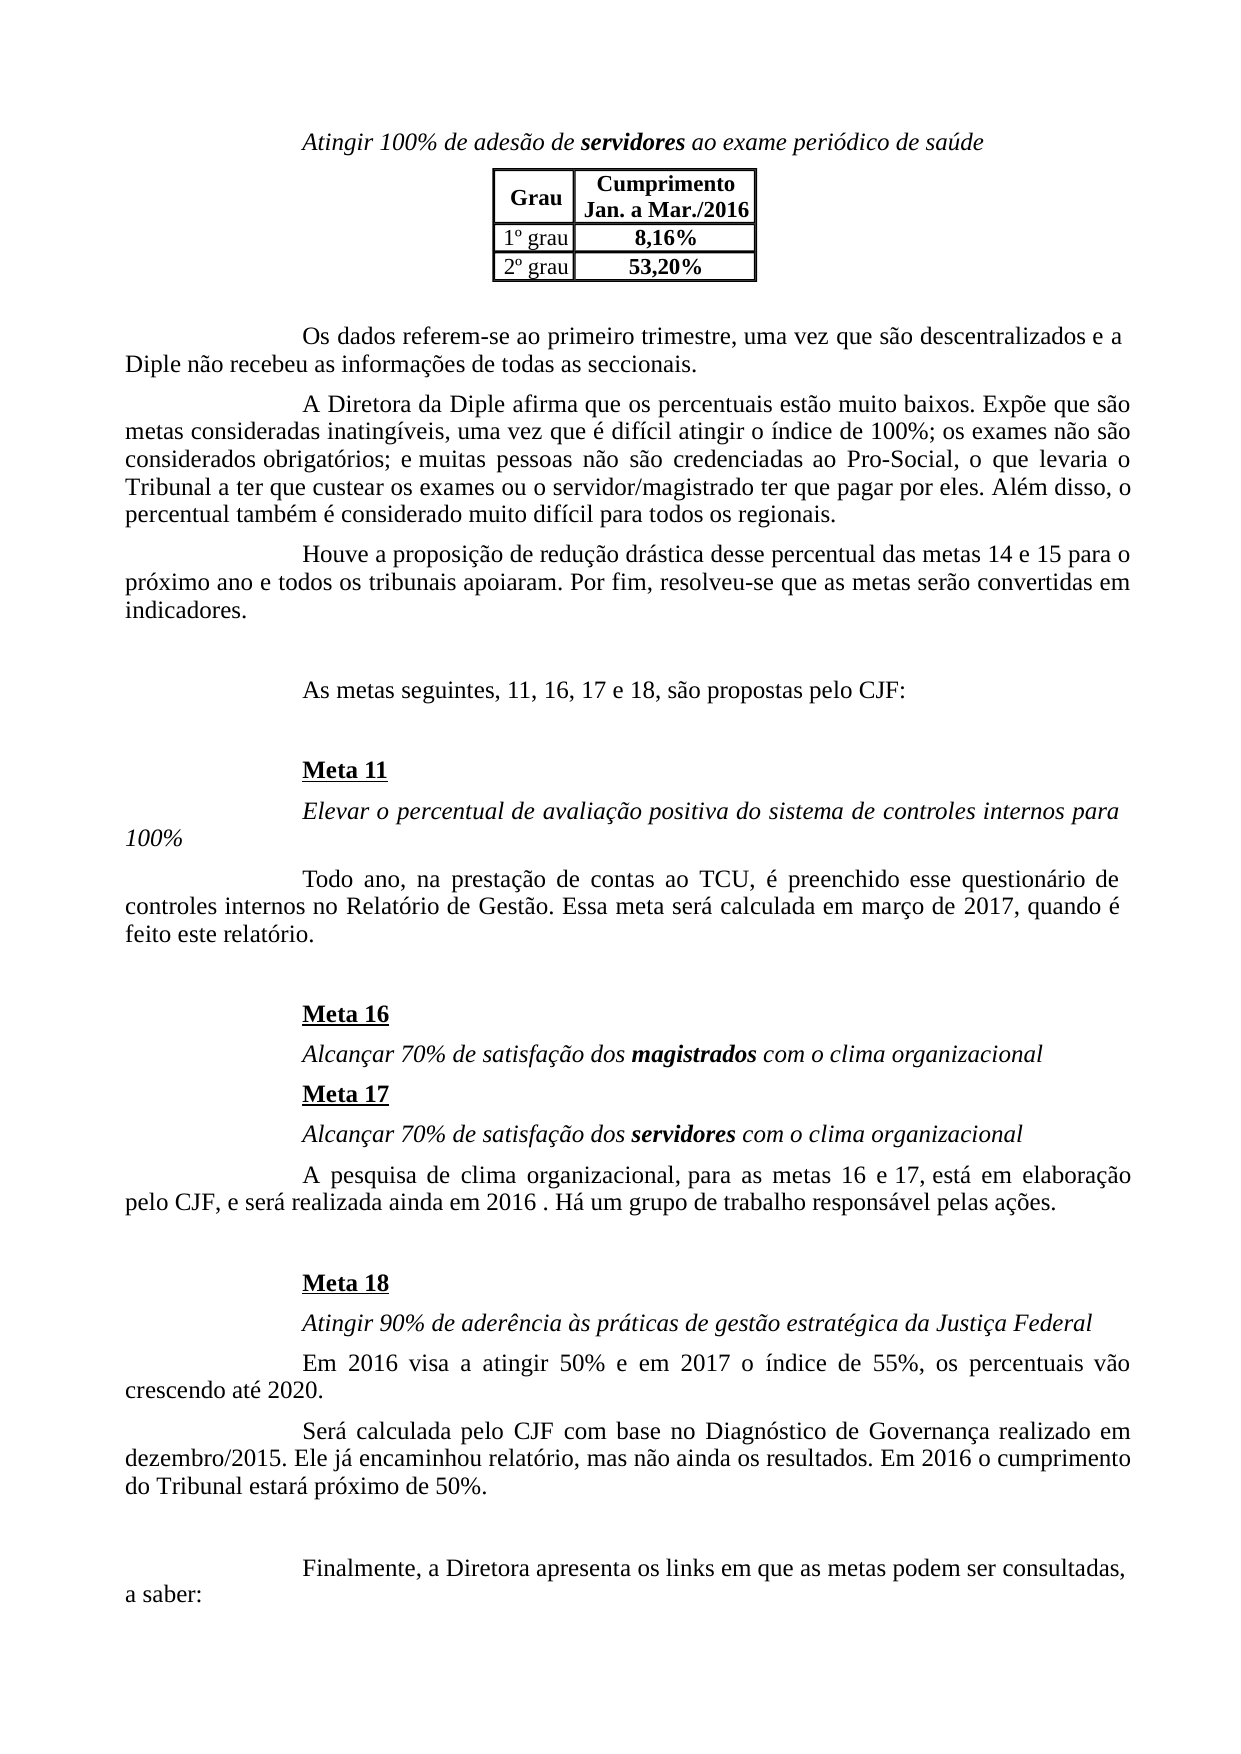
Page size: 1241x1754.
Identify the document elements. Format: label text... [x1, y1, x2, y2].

text Meta 17 [302, 1079, 1140, 1108]
text Atingir 90% de aderência às práticas de gestão estratégica da Justiça Federal [302, 1308, 1140, 1337]
text 2º grau 53,20% [498, 252, 709, 278]
text 1º grau 8,16% [498, 224, 703, 250]
text Meta 18 [302, 1268, 1140, 1296]
text Os dados referem-se ao primeiro trimestre, uma vez que são descentralizados e a [302, 321, 1140, 350]
text 100% [125, 823, 191, 852]
text Grau Cumprimento [503, 170, 742, 204]
text A pesquisa de clima organizacional, para as metas 16 e 17, está em elaboração pelo CJF, e será realizada ainda em 2016 . Há um grupo de trabalho responsável pelas ações. [125, 1161, 1131, 1216]
text controles internos no Relatório de Gestão. Essa meta será calculada em março de 2017, quando é feito este relatório. [125, 892, 1131, 948]
text Será calculada pelo CJF com base no Diagnóstico de Governança realizado em dezembro/2015. Ele já encaminhou relatório, mas não ainda os resultados. Em 2016 o cumprimento do Tribunal estará próximo de 50%. [125, 1417, 1131, 1500]
text Atingir 100% de adesão de servidores ao exame periódico de saúde [302, 127, 1140, 156]
text Meta 16 [302, 999, 1140, 1028]
text As metas seguintes, 11, 16, 17 e 18, são propostas pelo CJF: [302, 675, 1140, 703]
text Houve a proposição de redução drástica desse percentual das metas 14 e 15 para o próximo ano e todos os tribunais apoiaram. Por fim, resolveu-se que as metas serão convertidas em indicadores. [125, 541, 1131, 624]
text A Diretora da Diple afirma que os percentuais estão muito baixos. Expõe que são metas consideradas inatingíveis, uma vez que é difícil atingir o índice de 100%; os exames não são considerados obrigatórios; e muitas pessoas não são credenciadas ao Pro-Social, o que levaria o Tribunal a ter que custear os exames ou o servidor/magistrado ter que pagar por eles. Além disso, o percentual também é considerado muito difícil para todos os regionais. [125, 390, 1131, 528]
text Diple não recebeu as informações de todas as seccionais. [125, 350, 1140, 378]
text Meta 11 [302, 756, 1140, 784]
text Alcançar 70% de satisfação dos servidores com o clima organizacional [302, 1119, 1140, 1148]
text Todo ano, na prestação de contas ao TCU, é preenchido esse questionário de [302, 863, 1140, 892]
text a saber: [125, 1579, 210, 1608]
text Elevar o percentual de avaliação positiva do sistema de controles internos para [302, 796, 1140, 824]
text Jan. a Mar./2016 [578, 204, 754, 222]
text Em 2016 visa a atingir 50% e em 2017 o índice de 55%, os percentuais vão crescendo até 2020. [125, 1349, 1131, 1404]
text Alcançar 70% de satisfação dos magistrados com o clima organizacional [302, 1039, 1140, 1068]
text Finalmente, a Diretora apresenta os links em que as metas podem ser consultadas, [302, 1553, 1140, 1582]
